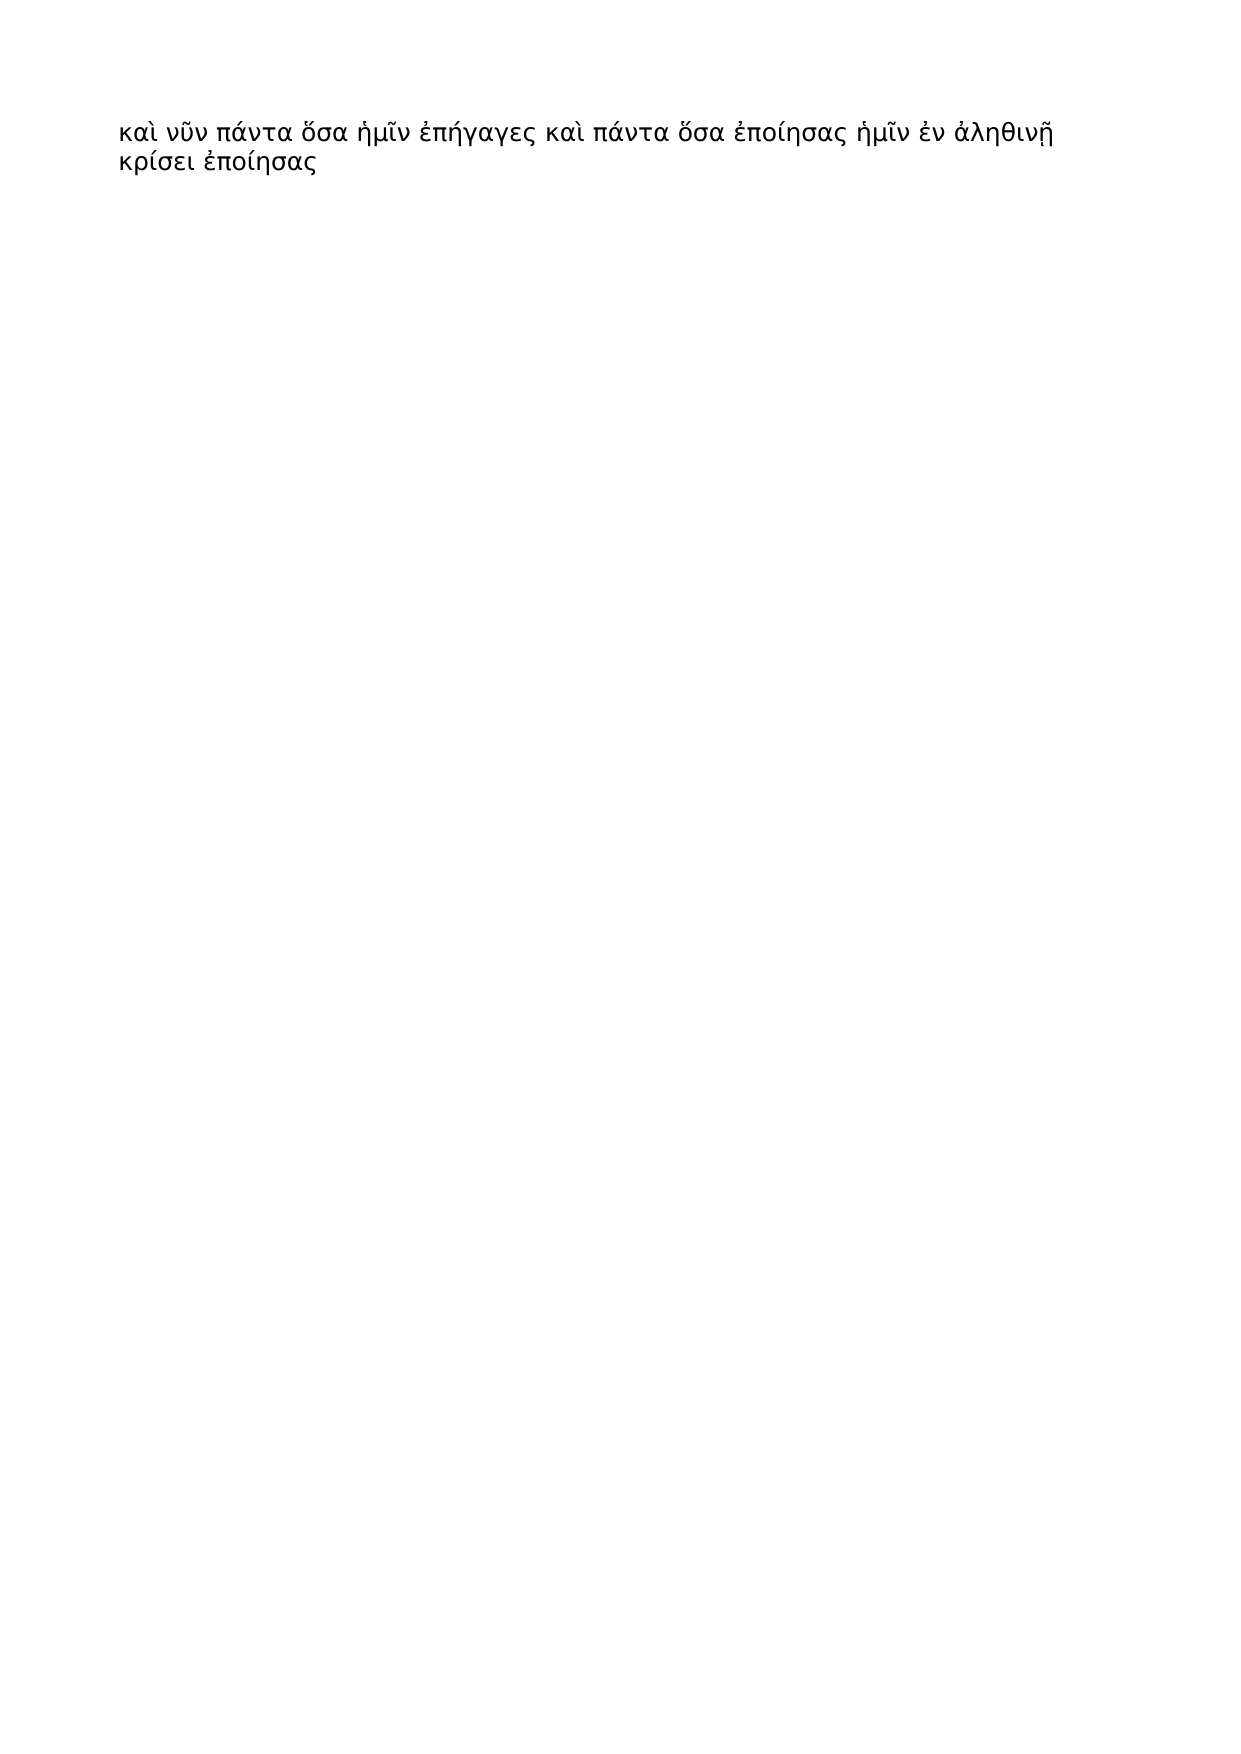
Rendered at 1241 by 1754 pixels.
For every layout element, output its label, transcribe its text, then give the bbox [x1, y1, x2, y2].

text καὶ νῦν πάντα ὅσα ἡμῖν ἐπήγαγες καὶ πάντα ὅσα ἐποίησας ἡμῖν ἐν ἀληθινῇ κρίσει ἐποίησας [118, 118, 1122, 176]
